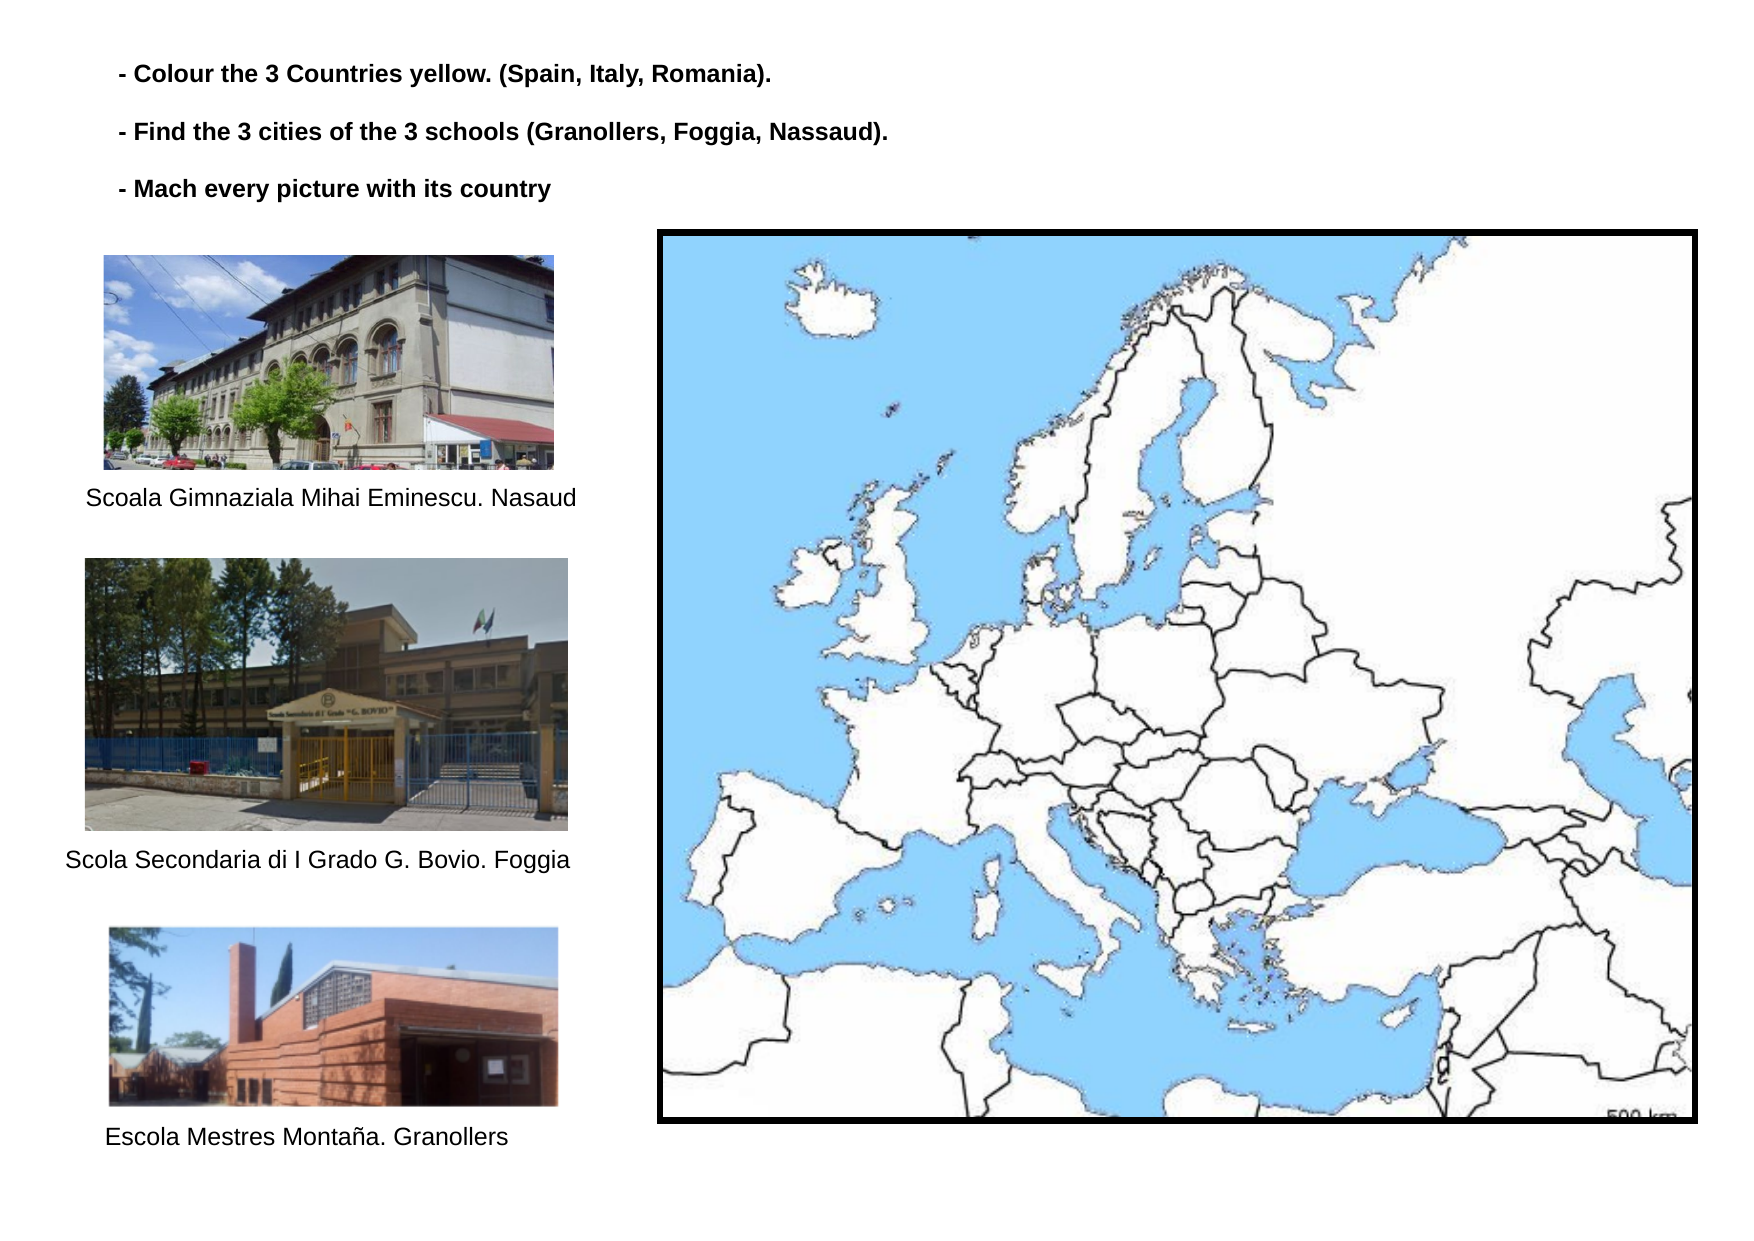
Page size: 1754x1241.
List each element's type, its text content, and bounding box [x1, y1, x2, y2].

text - Colour the 3 Countries yellow. (Spain, Italy, Romania). [118, 59, 1636, 88]
text - Find the 3 cities of the 3 schools (Granollers, Foggia, Nassaud). [118, 117, 1636, 145]
text - Mach every picture with its country [118, 174, 1636, 203]
text Scoala Gimnaziala Mihai Eminescu. Nasaud [85, 483, 657, 512]
text Scola Secondaria di I Grado G. Bovio. Foggia [65, 845, 657, 874]
text Escola Mestres Montaña. Granollers [104, 1122, 561, 1151]
